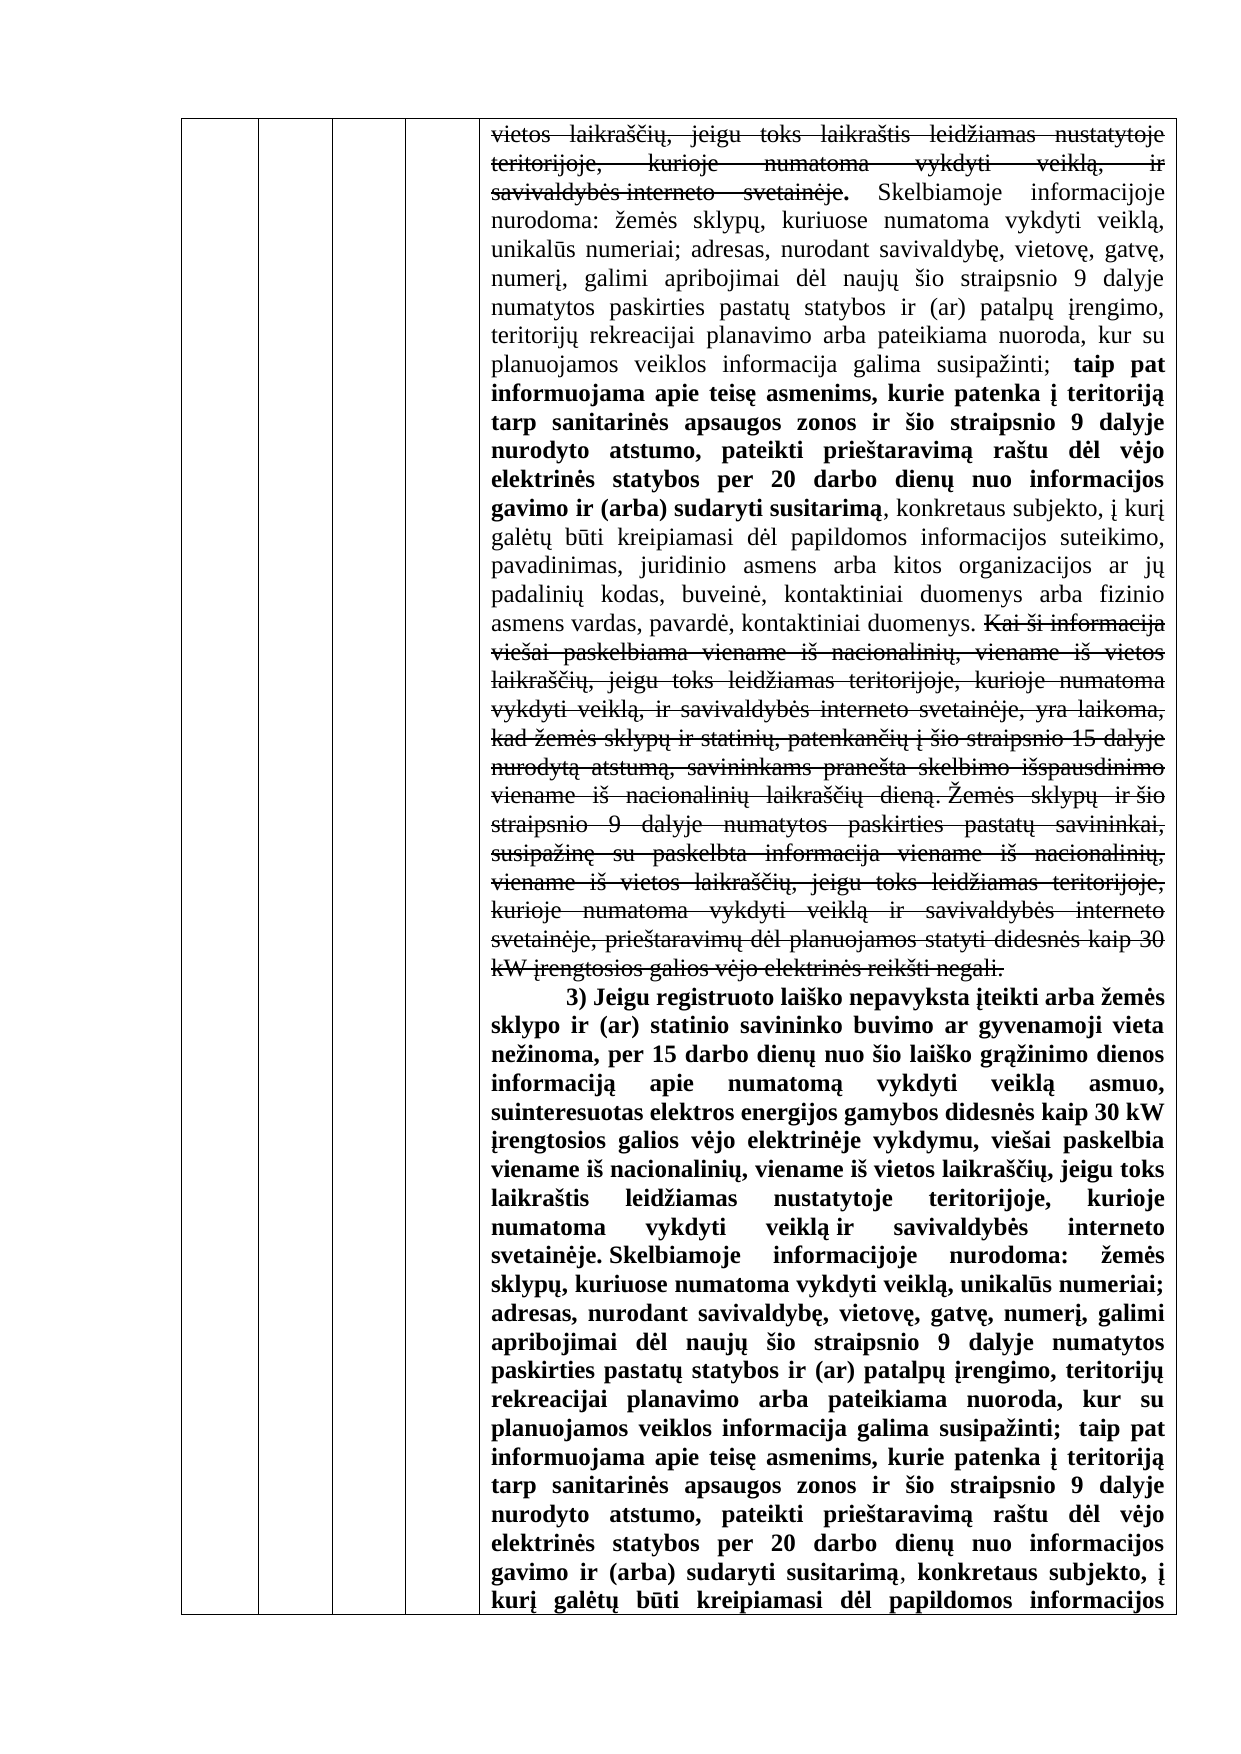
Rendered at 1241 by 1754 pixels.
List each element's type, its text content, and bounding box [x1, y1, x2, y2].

table_cell [333, 119, 405, 1614]
table_cell [182, 119, 258, 1614]
table_cell [406, 119, 479, 1614]
table_cell [259, 119, 332, 1614]
table_cell Argumentai: Projektu Nr. XIVP-2828 be kita ko siekiama įtvirtinti išimtį numatytai informavimo tvarkai (informuoti pastatų savininkus registruotu laišku) vėjo elektrinių, pradėtų vystyti iki 2022 m. liepos 7 d., vystytojams. Siūlomas pakeitimas argumentuojamas tuo, kad tuo metu buvo kitas reglamentavimas dėl informavimo, todėl negalima nustatyti tokio teisinio reguliavimo, kuriuo būtų įsiterpta į jau pasibaigusius teisinius santykius (išskyrus atvejus, kai palengvinama teisės subjektų padėtis, kartu nepakenkiant kitiems teisės subjektams), be to, teigiama, kad savininkams nėra apribojamos galimybės apginti savo teises į nuosavybės neliečiamybę ir sveiką aplinką, kadangi informavimo procedūros nėra atsisakomos visiškai. Asmenys, kurie nebuvo supažindinti su informacija dėl planuojamų statybų, bus tinkamai apie jas informuoti, t.y., pagal siūlomas naujas teisinio reguliavimo nuostatas – pateikiant informaciją viename iš nacionalinių ir viename iš vietos laikraščių, kai toks leidžiamas teritorijoje bei savivaldybės internetiniame puslapyje. Pažymėtina, kad panaikinus privalomą pastatų savininkų informavimą registruotu laišku gali susidaryti situacijos, kad dėl pasirinkto informavimo būdo, pastatų, patenkančių į vėjo elektrinės 1H – 4H zoną, savininkai liks neinformuoti apie numatomas vėjo elektrinių statybas ir negalės ginti savo teisės į nuosavybę bei sveiką aplinką, kadangi pastačius vėjo elektrines, jų apsaugos zonoje įsigalioja apribojimai pastatų savininkams statyti naujus statinius, numatytus AIEĮ 49 straipsnio 9 dalyje, įrengti naujas patalpas, taip pat įrengti ar plėsti teritorijas rekreacijai. Atsižvelgiant į tai, kad pastatų savininkų informavimas yra paliekamas pakeičiant informavimo būdą, manytina, kad pasirinktas informavimo būdas yra formalus, nesudarantis realių sąlygų pastatų savininkams susipažinti su jiems itin reikšminga informacija, o įpareigojimas elektrinių vystytojams informuoti pastatų savininkus registruotu laišku nesudarytų jiems reikšmingų papildomų apsunkinimų. Todėl manytina, kad ir vėjo elektrinių, pradėtų vystyti iki 2022 m. liepos 7 d., vystytojai turi informuoti pastatų savininkus registruotu laišku, o tai, atsižvelgiant į teisiniame reguliavime numatytą informavimo tvarką ir terminus, nedaro reikšmingos įtakos pradėtų projektų vystymui ir sudaro sąlygas pastatų savininkams išsaugoti teisę pilnai disponuoti savo turtu. Be to, šiuo metu teisiniai santykiai, kai vėjo elektrinės pradėtos vystyti iki 2022 m. liepos 7 d., yra teisiškai sureguliuoti tik asmenims, kurie patenka į sanitarinės aplinkos zoną (toliau – SAZ). Tuo tarpu pastatų ar žemės sklypų savininkai, kurie yra už SAZ ribų, tačiau patenkantys į esamame teisiniame reguliavime numatytą 4H zoną, nebuvo informuoti ir, atitinkamai, jokių susitarimų su vėjo elektrinių vystytojais nėra sudarę. Tai, kas išdėstyta pagrindžia, kad užtikrinant asmenų lygiateisiškumo principą šiems asmenims yra būtina suteikti teisę išreikšti prieštaravimą,. Pasiūlymas: pakeisti Projekto 11 straipsniu keičiamo 49 straipsnio papildyt1 171 dalį ir ją išdėstyti taip: „171. Iki Lietuvos Respublikos atsinaujinančių išteklių energetikos įstatymo Nr. XI-1375 2, 3, 5, 6, 11, 13, 14, 201, 202, 22, 30, 32, 48, 49, 51 straipsnių pakeitimo ir Įstatymo papildymo 131, 203 straipsniais įstatymo įsigaliojimo gauti žemės sklypų savininkų sutikimai dėl sanitarinės apsaugos zonos nustatymo vėjo elektrinėms laikomi žemės sklypų, pastatų ar patalpų, patenkančių į šio straipsnio 9 dalyje nurodytą atstumą, savininkų neprieštaravimu planuojamos didesnės kaip 30 kW įrengtosios galios vėjo elektrinės statybai. Šio straipsnio 9–16 dalys netaikomos tais atvejais, kai iki Atsinaujinančių išteklių energetikos įstatymo Nr. XI-1375 2, 3, 5, 6, 11, 13, 14, 201, 202, 22, 30, 32, 48, 49, 51 straipsnių pakeitimo ir Įstatymo papildymo 131, 203 straipsniais įstatymo įsigaliojimo yra gautas statybą leidžiantis dokumentas, taip pat tais atvejais, kai iki Atsinaujinančių išteklių energetikos įstatymo Nr. XI-1375 2, 3, 5, 6, 11, 13, 14, 201, 202, 22, 30, 32, 48, 49, 51 straipsnių pakeitimo ir Įstatymo papildymo 131, 203 straipsniais įstatymo įsigaliojimo nėra gautas statybą leidžiantis dokumentas, tačiau yra atliktas poveikio visuomenės sveikatai vertinimas arba poveikio aplinkai vertinimas ir nustatytos sanitarinės apsaugos zonos, išskyrus atvejus, kai nustatytos sanitarinės apsaugos zonos dydis yra mažesnis negu šio straipsnio 9 dalyje nurodytas atstumas arba sanitarinės apsaugos zonos nenustatytos, bet yra atliktas poveikio visuomenės sveikatai vertinimas arba poveikio aplinkai vertinimas, taikoma ši tvarka: 1) jeigu šio straipsnio 9 dalyje numatytos paskirties pastatai ir žemės sklypai patenka į atstumą aplink planuojamą vėjo elektrinę jos stiebo aukščio ribose arba į teritoriją, kurioje nebus užtikrinta atitiktis visuomenės sveikatos saugos reikalavimams, kai tokia teritorija yra didesnė negu vėjo elektrinės stiebo aukštis aplink planuojamą elektrinę, sudaromi rašytiniai susitarimai dėl planuojamos statyti vėjo elektrinės; 2) žemės sklypų ir šio straipsnio 9 dalyje numatytos paskirties pastatų, patenkančių į teritorijas, esančias tarp teritorijos su statybos apribojimais ir šio straipsnio 9 dalyje nurodyto atstumo, savininkai informuojami apie planuojamą statyti didesnės kaip 30 kW įrengtosios galios vėjo elektrinę, registruotu laišku, viešai paskelbiant informaciją viename iš nacionalinių, viename iš vietos laikraščių, jeigu toks laikraštis leidžiamas nustatytoje teritorijoje, kurioje numatoma vykdyti veiklą, ir savivaldybės interneto svetainėje. Skelbiamoje informacijoje nurodoma: žemės sklypų, kuriuose numatoma vykdyti veiklą, unikalūs numeriai; adresas, nurodant savivaldybę, vietovę, gatvę, numerį, galimi apribojimai dėl naujų šio straipsnio 9 dalyje numatytos paskirties pastatų statybos ir (ar) patalpų įrengimo, teritorijų rekreacijai planavimo arba pateikiama nuoroda, kur su planuojamos veiklos informacija galima susipažinti; taip pat informuojama apie teisę asmenims, kurie patenka į teritoriją tarp sanitarinės apsaugos zonos ir šio straipsnio 9 dalyje nurodyto atstumo, pateikti prieštaravimą raštu dėl vėjo elektrinės statybos per 20 darbo dienų nuo informacijos gavimo ir (arba) sudaryti susitarimą, konkretaus subjekto, į kurį galėtų būti kreipiamasi dėl papildomos informacijos suteikimo, pavadinimas, juridinio asmens arba kitos organizacijos ar jų padalinių kodas, buveinė, kontaktiniai duomenys arba fizinio asmens vardas, pavardė, kontaktiniai duomenys. Kai ši informacija viešai paskelbiama viename iš nacionalinių, viename iš vietos laikraščių, jeigu toks leidžiamas teritorijoje, kurioje numatoma vykdyti veiklą, ir savivaldybės interneto svetainėje, yra laikoma, kad žemės sklypų ir statinių, patenkančių į šio straipsnio 15 dalyje nurodytą atstumą, savininkams pranešta skelbimo išspausdinimo viename iš nacionalinių laikraščių dieną. Žemės sklypų ir šio straipsnio 9 dalyje numatytos paskirties pastatų savininkai, susipažinę su paskelbta informacija viename iš nacionalinių, viename iš vietos laikraščių, jeigu toks leidžiamas teritorijoje, kurioje numatoma vykdyti veiklą ir savivaldybės interneto svetainėje, prieštaravimų dėl planuojamos statyti didesnės kaip 30 kW įrengtosios galios vėjo elektrinės reikšti negali. 3) Jeigu registruoto laiško nepavyksta įteikti arba žemės sklypo ir (ar) statinio savininko buvimo ar gyvenamoji vieta nežinoma, per 15 darbo dienų nuo šio laiško grąžinimo dienos informaciją apie numatomą vykdyti veiklą asmuo, suinteresuotas elektros energijos gamybos didesnės kaip 30 kW įrengtosios galios vėjo elektrinėje vykdymu, viešai paskelbia viename iš nacionalinių, viename iš vietos laikraščių, jeigu toks laikraštis leidžiamas nustatytoje teritorijoje, kurioje numatoma vykdyti veiklą ir savivaldybės interneto svetainėje. Skelbiamoje informacijoje nurodoma: žemės sklypų, kuriuose numatoma vykdyti veiklą, unikalūs numeriai; adresas, nurodant savivaldybę, vietovę, gatvę, numerį, galimi apribojimai dėl naujų šio straipsnio 9 dalyje numatytos paskirties pastatų statybos ir (ar) patalpų įrengimo, teritorijų rekreacijai planavimo arba pateikiama nuoroda, kur su planuojamos veiklos informacija galima susipažinti; taip pat informuojama apie teisę asmenims, kurie patenka į teritoriją tarp sanitarinės apsaugos zonos ir šio straipsnio 9 dalyje nurodyto atstumo, pateikti prieštaravimą raštu dėl vėjo elektrinės statybos per 20 darbo dienų nuo informacijos gavimo ir (arba) sudaryti susitarimą, konkretaus subjekto, į kurį galėtų būti kreipiamasi dėl papildomos informacijos suteikimo, pavadinimas, juridinio asmens arba kitos organizacijos ar jų padalinių kodas, buveinė, kontaktiniai duomenys arba fizinio asmens vardas, pavardė, kontaktiniai duomenys. Kai ši informacija viešai paskelbiama viename iš nacionalinių, viename iš vietos laikraščių, jeigu toks leidžiamas teritorijoje, kurioje numatoma vykdyti veiklą, ir savivaldybės interneto svetainėje, yra laikoma, kad žemės sklypų ir statinių, patenkančių į šio straipsnio 15 dalyje nurodytą atstumą, savininkams pranešta skelbimo išspausdinimo viename iš nacionalinių laikraščių dieną. 4) Jeigu, atlikus šio straipsnio 171 dalyje numatytas informavimo procedūras, gaunamas rašytinis asmenų, kurie patenka į teritoriją tarp sanitarinės apsaugos zonos ir šio straipsnio 9 dalyje nurodytą atstumą, prieštaravimas dėl planuojamos didesnės kaip 30 kW įrengtosios galios vėjo elektrinės statybos, vėjo elektrinės statyba negalima, išskyrus atvejus, kai asmuo, suinteresuotas elektros energijos gamybos vykdymu didesnės kaip 30 kW įrengtosios galios vėjo elektrinėje, ir asmuo, pateikęs prieštaravimą, sudaro šio straipsnio 14 ir (ar) 15 dalyse nurodytus susitarimus raštu. Negavus prieštaravimo raštu per nustatytą terminą, laikoma, kad žemės sklypų ir (ar) statinių, patenkančių į teritoriją tarp sanitarinės apsaugos zonos ir šio straipsnio 9 dalyje nurodyto atstumo, savininkai planuojamai didesnės kaip 30 kW įrengtosios galios vėjo elektrinės statybai neprieštarauja.“ [480, 119, 1176, 1614]
